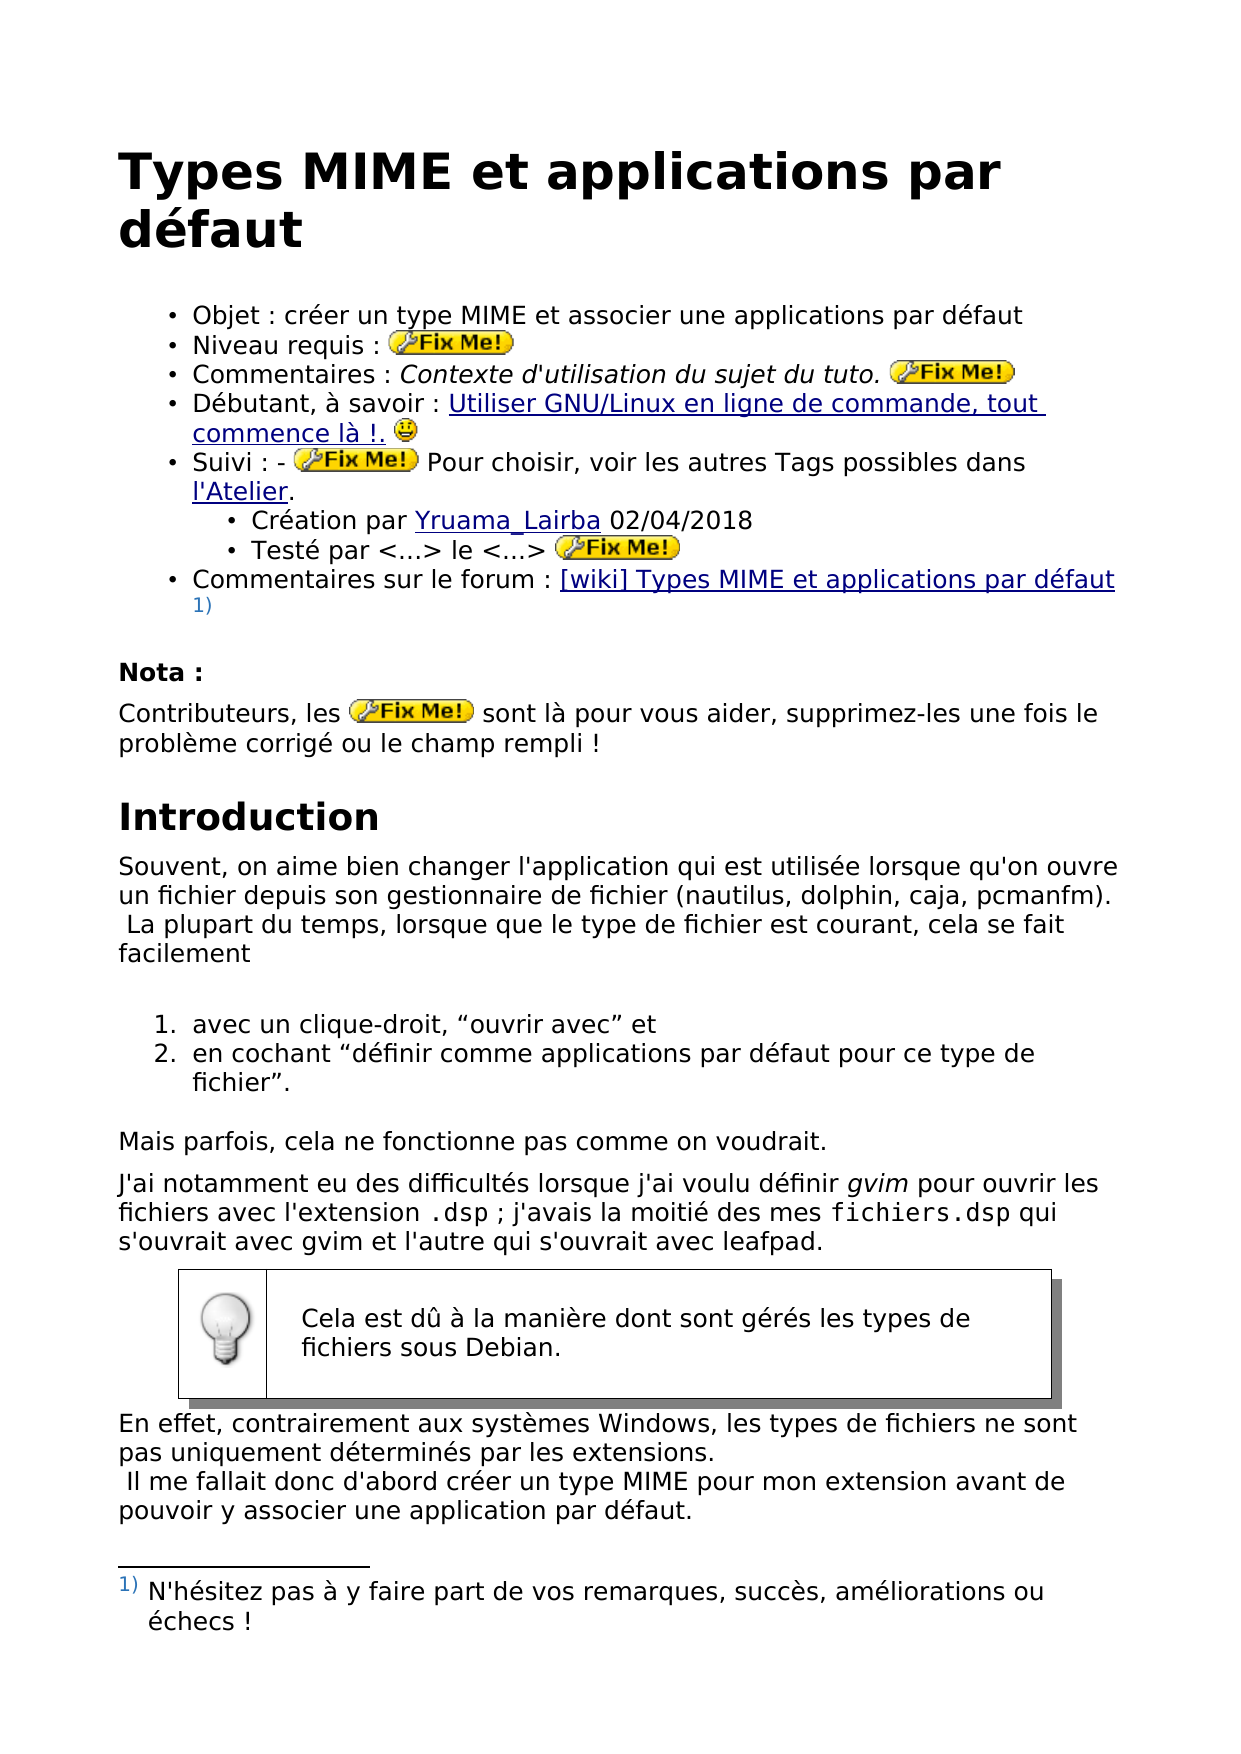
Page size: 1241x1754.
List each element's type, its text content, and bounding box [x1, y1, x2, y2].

picture [293, 448, 419, 472]
picture [349, 699, 474, 723]
text Souvent, on aime bien changer l'application qui est utilisée lorsque qu'on ouvre un fichier depuis son gestionnaire de fichier (nautilus, dolphin, caja, pcmanfm). La plupart du temps, lorsque que le type de fichier est courant, cela se fait facilement [118, 852, 1122, 968]
picture [190, 1292, 266, 1368]
list avec un clique-droit, “ouvrir avec” et [177, 1010, 1122, 1039]
list Testé par <...> le <...> [236, 536, 1122, 565]
table_header Cela est dû à la manière dont sont gérés les types de fichiers sous Debian. [267, 1270, 1051, 1398]
list Débutant, à savoir : Utiliser GNU/Linux en ligne de commande, tout commence là !. [177, 389, 1122, 448]
list Niveau requis : [177, 331, 1122, 360]
list Commentaires sur le forum : [wiki] Types MIME et applications par défaut [177, 565, 1122, 628]
subtitle Introduction [118, 796, 1122, 839]
picture [394, 418, 418, 442]
subtitle Types MIME et applications par défaut [118, 143, 1122, 259]
list Suivi : - Pour choisir, voir les autres Tags possibles dans l'Atelier. [177, 448, 1122, 507]
text En effet, contrairement aux systèmes Windows, les types de fichiers ne sont pas uniquement déterminés par les extensions. Il me fallait donc d'abord créer un type MIME pour mon extension avant de pouvoir y associer une application par défaut. [118, 1409, 1122, 1526]
text J'ai notamment eu des difficultés lorsque j'ai voulu définir gvim pour ouvrir les fichiers avec l'extension .dsp ; j'avais la moitié des mes fichiers.dsp qui s'ouvrait avec gvim et l'autre qui s'ouvrait avec leafpad. [118, 1169, 1122, 1256]
list Objet : créer un type MIME et associer une applications par défaut [177, 302, 1122, 331]
list Création par Yruama_Lairba 02/04/2018 [236, 507, 1122, 536]
table_header [179, 1270, 266, 1398]
list en cochant “définir comme applications par défaut pour ce type de fichier”. [177, 1039, 1122, 1098]
list Commentaires : Contexte d'utilisation du sujet du tuto. [177, 360, 1122, 389]
text Mais parfois, cela ne fonctionne pas comme on voudrait. [118, 1127, 1122, 1156]
text Nota : [118, 658, 1122, 687]
text Contributeurs, les sont là pour vous aider, supprimez-les une fois le problème corrigé ou le champ rempli ! [118, 699, 1122, 758]
picture [555, 535, 680, 560]
picture [889, 360, 1015, 384]
picture [388, 330, 514, 355]
list N'hésitez pas à y faire part de vos remarques, succès, améliorations ou échecs ! [118, 1573, 1122, 1636]
